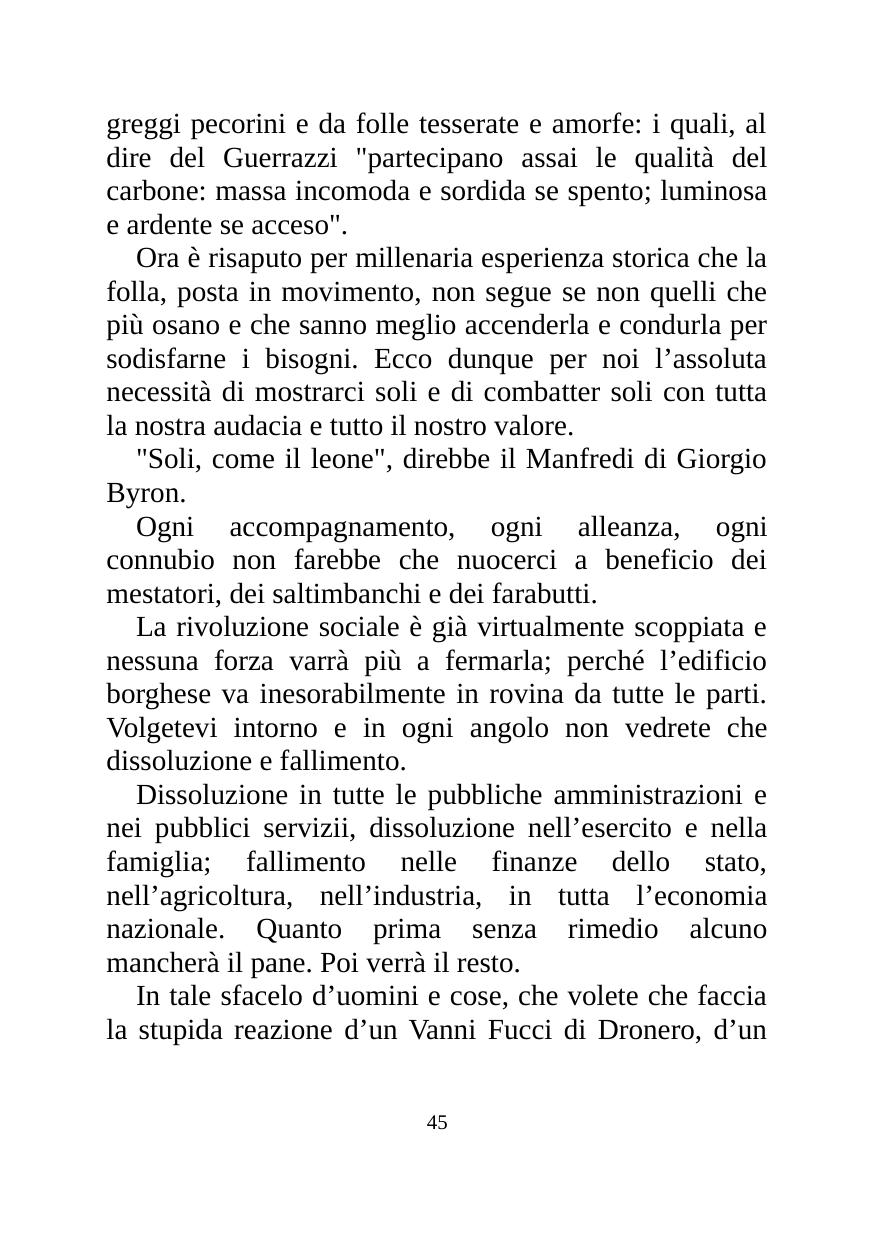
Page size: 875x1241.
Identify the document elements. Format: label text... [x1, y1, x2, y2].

text greggi pecorini e da folle tesserate e amorfe: i quali, al dire del Guerrazzi "partecipano assai le qualità del carbone: massa incomoda e sordida se spento; luminosa e ardente se acceso". [106, 106, 768, 240]
text "Soli, come il leone", direbbe il Manfredi di Giorgio Byron. [106, 442, 768, 509]
text Ora è risaputo per millenaria esperienza storica che la folla, posta in movimento, non segue se non quelli che più osano e che sanno meglio accenderla e condurla per sodisfarne i bisogni. Ecco dunque per noi l’assoluta necessità di mostrarci soli e di combatter soli con tutta la nostra audacia e tutto il nostro valore. [106, 240, 768, 442]
text Dissoluzione in tutte le pubbliche amministrazioni e nei pubblici servizii, dissoluzione nell’esercito e nella famiglia; fallimento nelle finanze dello stato, nell’agricoltura, nell’industria, in tutta l’economia nazionale. Quanto prima senza rimedio alcuno mancherà il pane. Poi verrà il resto. [106, 777, 768, 978]
text Ogni accompagnamento, ogni alleanza, ogni connubio non farebbe che nuocerci a beneficio dei mestatori, dei saltimbanchi e dei farabutti. [106, 509, 768, 609]
text In tale sfacelo d’uomini e cose, che volete che faccia la stupida reazione d’un Vanni Fucci di Dronero, d’un [106, 978, 768, 1045]
text La rivoluzione sociale è già virtualmente scoppiata e nessuna forza varrà più a fermarla; perché l’edificio borghese va inesorabilmente in rovina da tutte le parti. Volgetevi intorno e in ogni angolo non vedrete che dissoluzione e fallimento. [106, 609, 768, 777]
